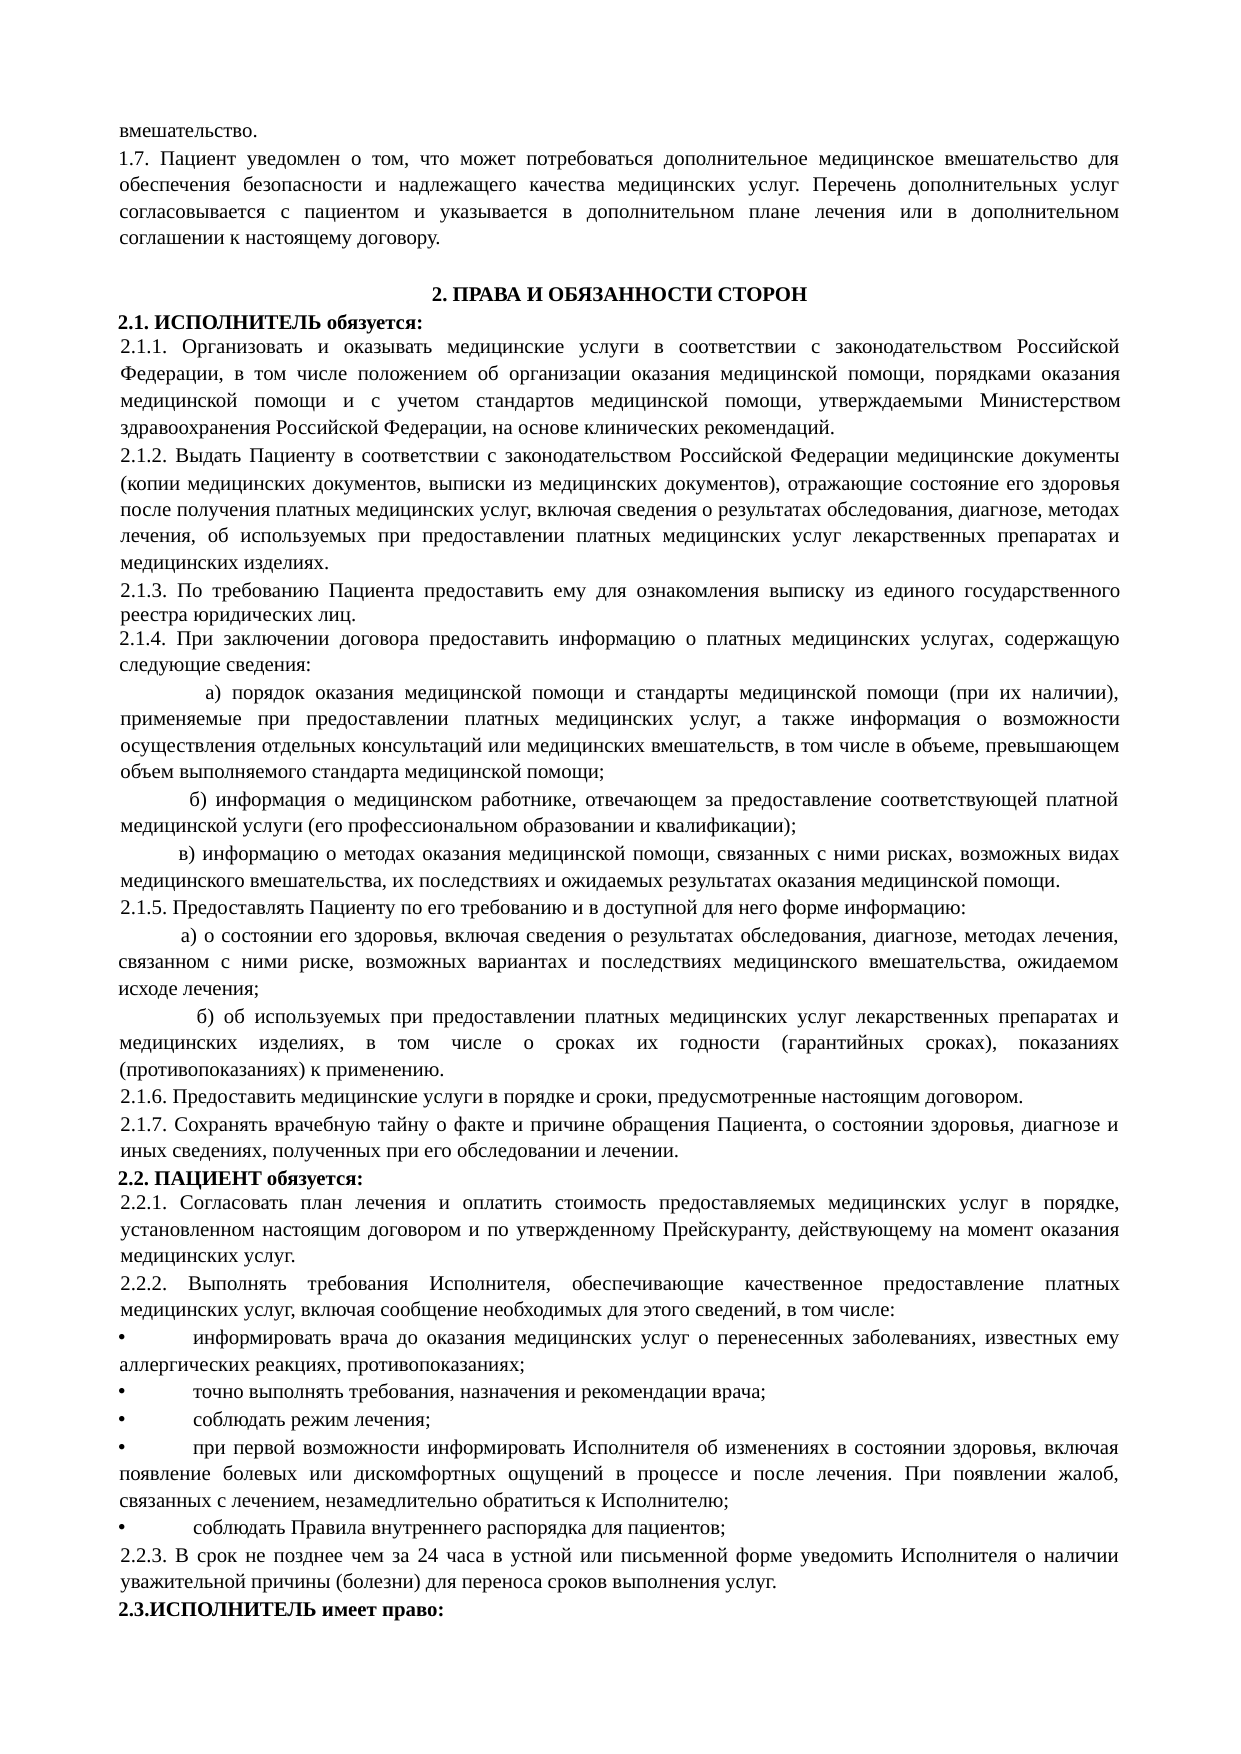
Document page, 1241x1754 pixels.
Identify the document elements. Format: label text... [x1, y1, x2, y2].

text 2.1.2. Выдать Пациенту в соответствии с законодательством Российской Федерации медицинские документы (копии медицинских документов, выписки из медицинских документов), отражающие состояние его здоровья после получения платных медицинских услуг, включая сведения о результатах обследования, диагнозе, методах лечения, об используемых при предоставлении платных медицинских услуг лекарственных препаратах и медицинских изделиях. [120, 443, 1121, 574]
text 2.1.4. При заключении договора предоставить информацию о платных медицинских услугах, содержащую следующие сведения: [119, 626, 1121, 676]
text 2.1. ИСПОЛНИТЕЛЬ обязуется: [118, 310, 1122, 334]
list соблюдать режим лечения; [118, 1407, 1120, 1431]
text 2.2.2. Выполнять требования Исполнителя, обеспечивающие качественное предоставление платных медицинских услуг, включая сообщение необходимых для этого сведений, в том числе: [120, 1271, 1121, 1321]
text 2.1.1. Организовать и оказывать медицинские услуги в соответствии с законодательством Российской Федерации, в том числе положением об организации оказания медицинской помощи, порядками оказания медицинской помощи и с учетом стандартов медицинской помощи, утверждаемыми Министерством здравоохранения Российской Федерации, на основе клинических рекомендаций. [120, 334, 1121, 439]
text вмешательство. [118, 118, 1121, 142]
text 2. ПРАВА И ОБЯЗАННОСТИ СТОРОН [118, 282, 1121, 306]
list информировать врача до оказания медицинских услуг о перенесенных заболеваниях, известных ему аллергических реакциях, противопоказаниях; [118, 1325, 1120, 1376]
text 2.2. ПАЦИЕНТ обязуется: [118, 1166, 1122, 1190]
text 2.2.3. В срок не позднее чем за 24 часа в устной или письменной форме уведомить Исполнителя о наличии уважительной причины (болезни) для переноса сроков выполнения услуг. [120, 1543, 1121, 1593]
text 2.1.5. Предоставлять Пациенту по его требованию и в доступной для него форме информацию: [120, 895, 1121, 919]
text б) информация о медицинском работнике, отвечающем за предоставление соответствующей платной медицинской услуги (его профессиональном образовании и квалификации); [120, 787, 1121, 837]
text 2.2.1. Согласовать план лечения и оплатить стоимость предоставляемых медицинских услуг в порядке, установленном настоящим договором и по утвержденному Прейскуранту, действующему на момент оказания медицинских услуг. [120, 1190, 1121, 1267]
text б) об используемых при предоставлении платных медицинских услуг лекарственных препаратах и медицинских изделиях, в том числе о сроках их годности (гарантийных сроках), показаниях (противопоказаниях) к применению. [119, 1003, 1120, 1081]
list при первой возможности информировать Исполнителя об изменениях в состоянии здоровья, включая появление болевых или дискомфортных ощущений в процессе и после лечения. При появлении жалоб, связанных с лечением, незамедлительно обратиться к Исполнителю; [118, 1435, 1120, 1512]
text 2.1.3. По требованию Пациента предоставить ему для ознакомления выписку из единого государственного реестра юридических лиц. [120, 577, 1121, 626]
text 2.1.7. Сохранять врачебную тайну о факте и причине обращения Пациента, о состоянии здоровья, диагнозе и иных сведениях, полученных при его обследовании и лечении. [120, 1112, 1121, 1162]
text 2.1.6. Предоставить медицинские услуги в порядке и сроки, предусмотренные настоящим договором. [120, 1084, 1121, 1108]
list точно выполнять требования, назначения и рекомендации врача; [118, 1379, 1120, 1403]
text в) информацию о методах оказания медицинской помощи, связанных с ними рисках, возможных видах медицинского вмешательства, их последствиях и ожидаемых результатах оказания медицинской помощи. [120, 841, 1121, 892]
list соблюдать Правила внутреннего распорядка для пациентов; [118, 1515, 1120, 1539]
text а) порядок оказания медицинской помощи и стандарты медицинской помощи (при их наличии), применяемые при предоставлении платных медицинских услуг, а также информация о возможности осуществления отдельных консультаций или медицинских вмешательств, в том числе в объеме, превышающем объем выполняемого стандарта медицинской помощи; [120, 680, 1121, 783]
text 2.3.ИСПОЛНИТЕЛЬ имеет право: [118, 1597, 1121, 1621]
text 1.7. Пациент уведомлен о том, что может потребоваться дополнительное медицинское вмешательство для обеспечения безопасности и надлежащего качества медицинских услуг. Перечень дополнительных услуг согласовывается с пациентом и указывается в дополнительном плане лечения или в дополнительном соглашении к настоящему договору. [118, 146, 1121, 249]
text а) о состоянии его здоровья, включая сведения о результатах обследования, диагнозе, методах лечения, связанном с ними риске, возможных вариантах и последствиях медицинского вмешательства, ожидаемом исходе лечения; [118, 923, 1120, 1000]
